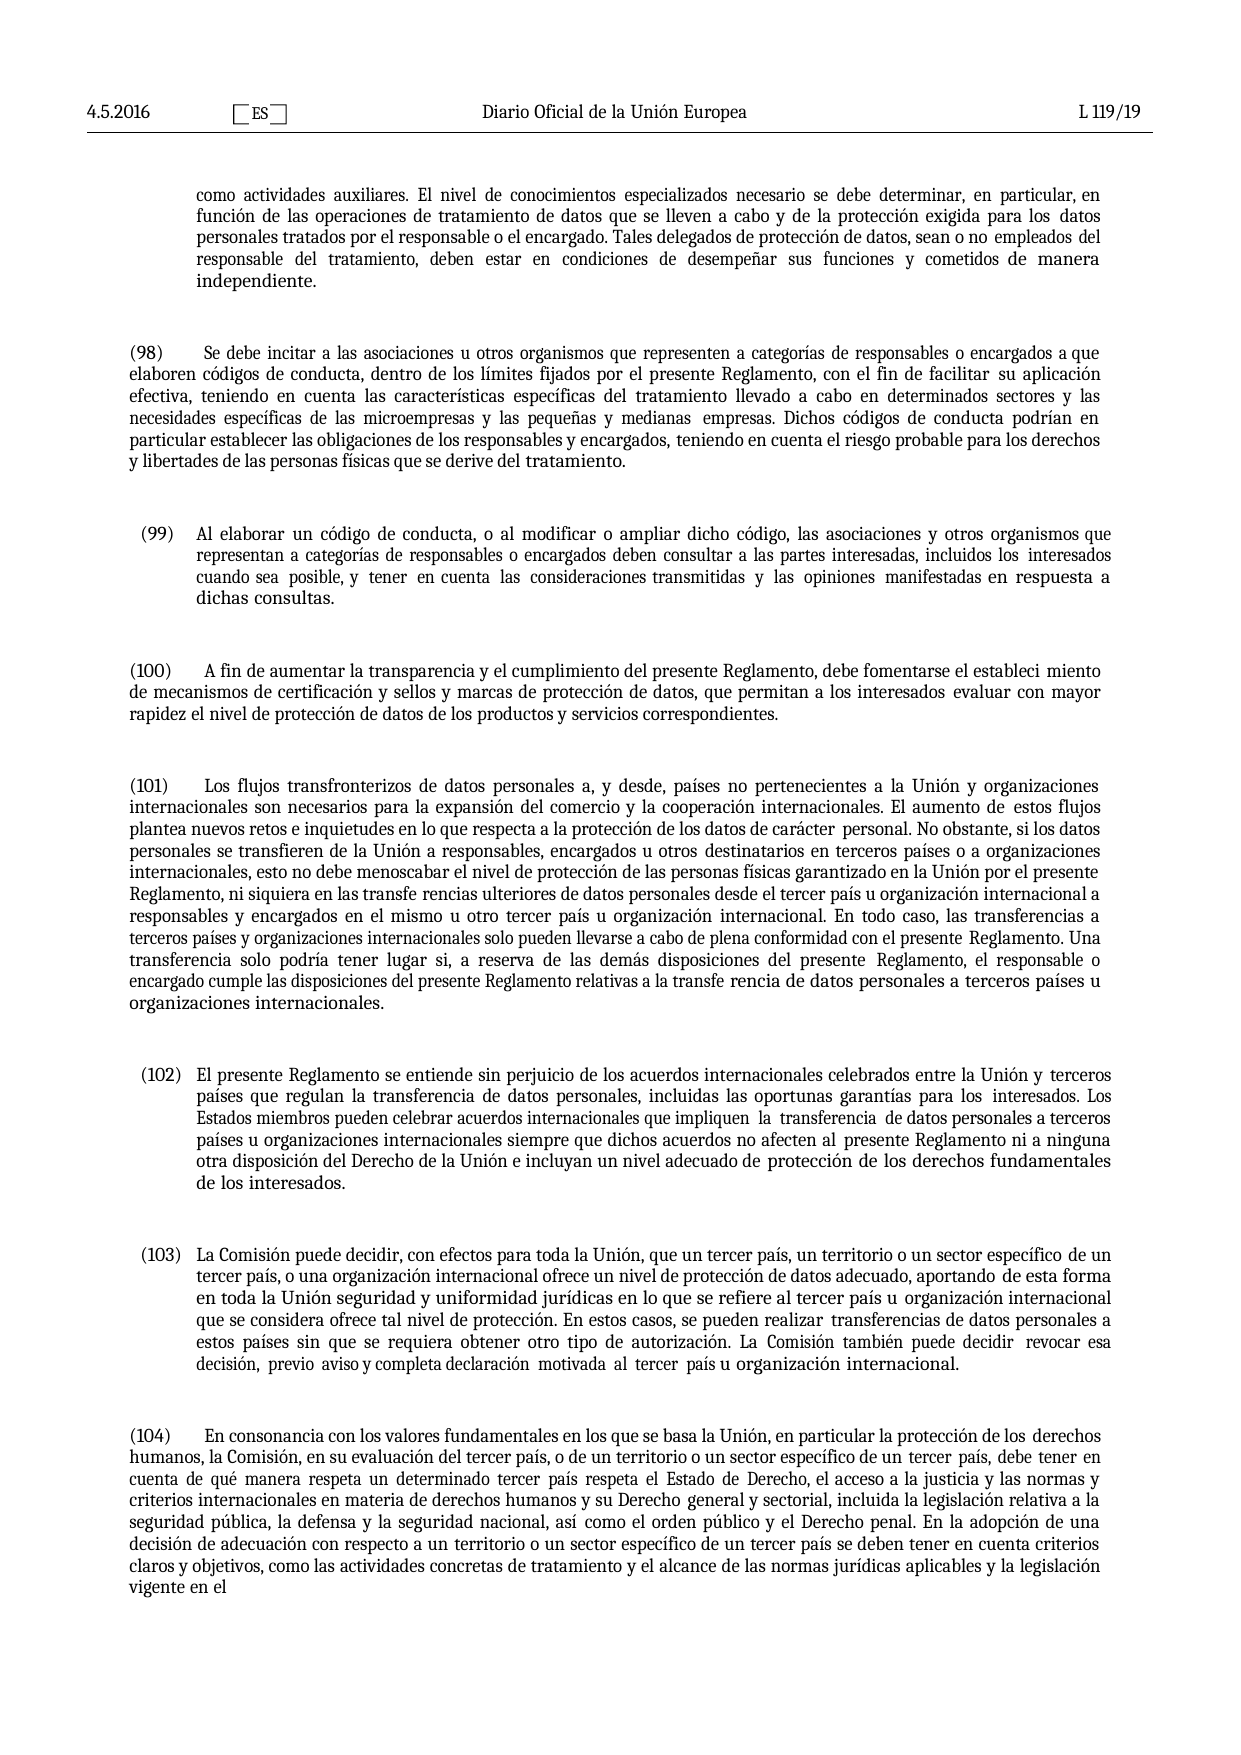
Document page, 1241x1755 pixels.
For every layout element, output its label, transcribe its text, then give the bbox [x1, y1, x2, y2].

list El presente Reglamento se entiende sin perjuicio de los acuerdos internacionales celebrados entre la Unión y terceros países que regulan la transferencia de datos personales, incluidas las oportunas garantías para los interesados. Los Estados miembros pueden celebrar acuerdos internacionales que impliquen la transferencia de datos personales a terceros países u organizaciones internacionales siempre que dichos acuerdos no afecten al presente Reglamento ni a ninguna otra disposición del Derecho de la Unión e incluyan un nivel adecuado de protección de los derechos fundamentales de los interesados. [140, 1064, 1111, 1194]
list Al elaborar un código de conducta, o al modificar o ampliar dicho código, las asociaciones y otros organismos que representan a categorías de responsables o encargados deben consultar a las partes interesadas, incluidos los interesados cuando sea posible, y tener en cuenta las consideraciones transmitidas y las opiniones manifestadas en respuesta a dichas consultas. [140, 523, 1111, 610]
list En consonancia con los valores fundamentales en los que se basa la Unión, en particular la protección de los derechos humanos, la Comisión, en su evaluación del tercer país, o de un territorio o un sector específico de un tercer país, debe tener en cuenta de qué manera respeta un determinado tercer país respeta el Estado de Derecho, el acceso a la justicia y las normas y criterios internacionales en materia de derechos humanos y su Derecho general y sectorial, incluida la legislación relativa a la seguridad pública, la defensa y la seguridad nacional, así como el orden público y el Derecho penal. En la adopción de una decisión de adecuación con respecto a un territorio o un sector específico de un tercer país se deben tener en cuenta criterios claros y objetivos, como las actividades concretas de tratamiento y el alcance de las normas jurídicas aplicables y la legislación vigente en el [129, 1425, 1101, 1599]
list A fin de aumentar la transparencia y el cumplimiento del presente Reglamento, debe fomentarse el estableci­ miento de mecanismos de certificación y sellos y marcas de protección de datos, que permitan a los interesados evaluar con mayor rapidez el nivel de protección de datos de los productos y servicios correspondientes. [129, 660, 1101, 725]
text como actividades auxiliares. El nivel de conocimientos especializados necesario se debe determinar, en particular, en función de las operaciones de tratamiento de datos que se lleven a cabo y de la protección exigida para los datos personales tratados por el responsable o el encargado. Tales delegados de protección de datos, sean o no empleados del responsable del tratamiento, deben estar en condiciones de desempeñar sus funciones y cometidos de manera independiente. [196, 184, 1101, 292]
list Los flujos transfronterizos de datos personales a, y desde, países no pertenecientes a la Unión y organizaciones internacionales son necesarios para la expansión del comercio y la cooperación internacionales. El aumento de estos flujos plantea nuevos retos e inquietudes en lo que respecta a la protección de los datos de carácter personal. No obstante, si los datos personales se transfieren de la Unión a responsables, encargados u otros destinatarios en terceros países o a organizaciones internacionales, esto no debe menoscabar el nivel de protección de las personas físicas garantizado en la Unión por el presente Reglamento, ni siquiera en las transfe­ rencias ulteriores de datos personales desde el tercer país u organización internacional a responsables y encargados en el mismo u otro tercer país u organización internacional. En todo caso, las transferencias a terceros países y organizaciones internacionales solo pueden llevarse a cabo de plena conformidad con el presente Reglamento. Una transferencia solo podría tener lugar si, a reserva de las demás disposiciones del presente Reglamento, el responsable o encargado cumple las disposiciones del presente Reglamento relativas a la transfe­ rencia de datos personales a terceros países u organizaciones internacionales. [129, 775, 1101, 1014]
list Se debe incitar a las asociaciones u otros organismos que representen a categorías de responsables o encargados a que elaboren códigos de conducta, dentro de los límites fijados por el presente Reglamento, con el fin de facilitar su aplicación efectiva, teniendo en cuenta las características específicas del tratamiento llevado a cabo en determinados sectores y las necesidades específicas de las microempresas y las pequeñas y medianas empresas. Dichos códigos de conducta podrían en particular establecer las obligaciones de los responsables y encargados, teniendo en cuenta el riesgo probable para los derechos y libertades de las personas físicas que se derive del tratamiento. [129, 342, 1101, 473]
list La Comisión puede decidir, con efectos para toda la Unión, que un tercer país, un territorio o un sector específico de un tercer país, o una organización internacional ofrece un nivel de protección de datos adecuado, aportando de esta forma en toda la Unión seguridad y uniformidad jurídicas en lo que se refiere al tercer país u organización internacional que se considera ofrece tal nivel de protección. En estos casos, se pueden realizar transferencias de datos personales a estos países sin que se requiera obtener otro tipo de autorización. La Comisión también puede decidir revocar esa decisión, previo aviso y completa declaración motivada al tercer país u organización internacional. [140, 1244, 1111, 1375]
